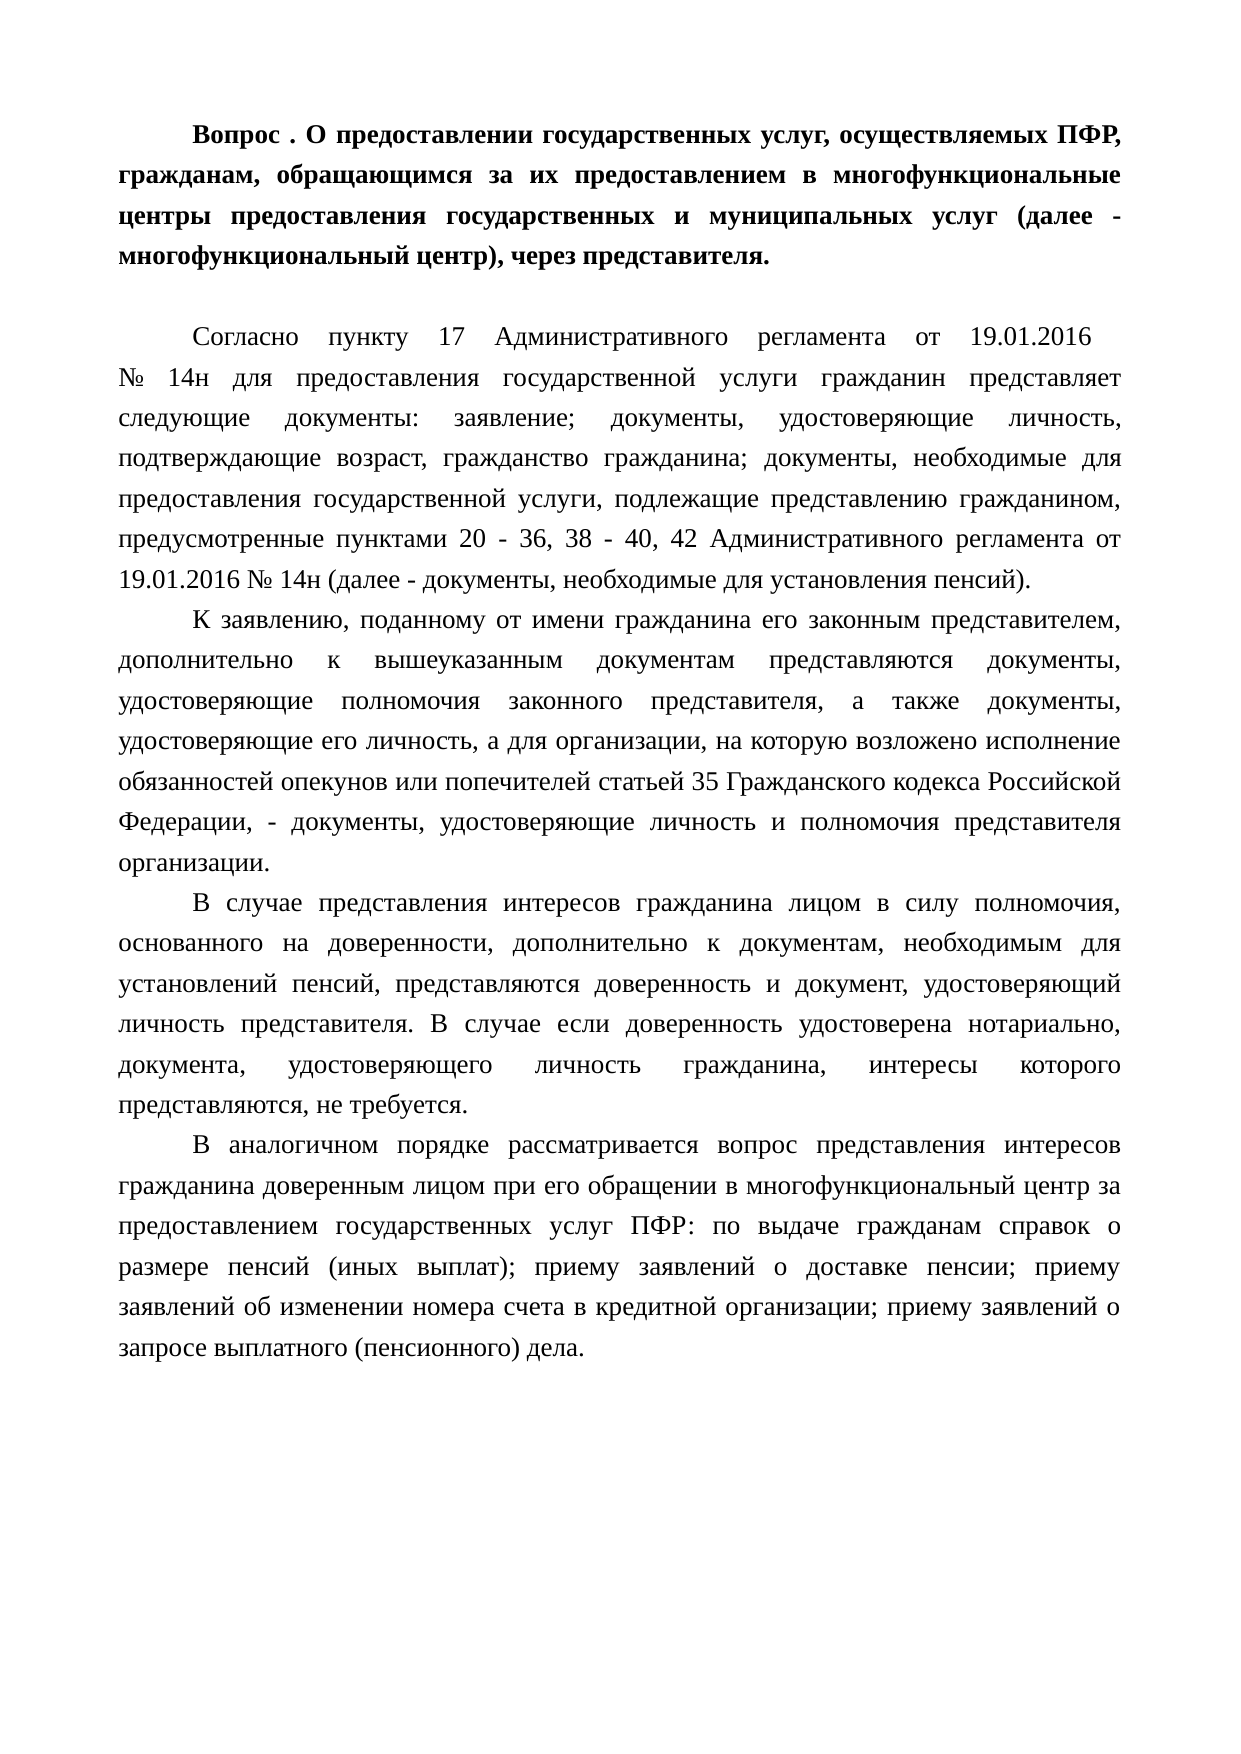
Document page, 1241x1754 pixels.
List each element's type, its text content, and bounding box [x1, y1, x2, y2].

text Согласно пункту 17 Административного регламента от 19.01.2016 № 14н для предоставления государственной услуги гражданин представляет следующие документы: заявление; документы, удостоверяющие личность, подтверждающие возраст, гражданство гражданина; документы, необходимые для предоставления государственной услуги, подлежащие представлению гражданином, предусмотренные пунктами 20 - 36, 38 - 40, 42 Административного регламента от 19.01.2016 № 14н (далее - документы, необходимые для установления пенсий). [118, 320, 1122, 594]
text В аналогичном порядке рассматривается вопрос представления интересов гражданина доверенным лицом при его обращении в многофункциональный центр за предоставлением государственных услуг ПФР: по выдаче гражданам справок о размере пенсий (иных выплат); приему заявлений о доставке пенсии; приему заявлений об изменении номера счета в кредитной организации; приему заявлений о запросе выплатного (пенсионного) дела. [118, 1128, 1122, 1362]
text К заявлению, поданному от имени гражданина его законным представителем, дополнительно к вышеуказанным документам представляются документы, удостоверяющие полномочия законного представителя, а также документы, удостоверяющие его личность, а для организации, на которую возложено исполнение обязанностей опекунов или попечителей статьей 35 Гражданского кодекса Российской Федерации, - документы, удостоверяющие личность и полномочия представителя организации. [118, 603, 1122, 877]
text В случае представления интересов гражданина лицом в силу полномочия, основанного на доверенности, дополнительно к документам, необходимым для установлений пенсий, представляются доверенность и документ, удостоверяющий личность представителя. В случае если доверенность удостоверена нотариально, документа, удостоверяющего личность гражданина, интересы которого представляются, не требуется. [118, 886, 1122, 1119]
text Вопрос . О предоставлении государственных услуг, осуществляемых ПФР, гражданам, обращающимся за их предоставлением в многофункциональные центры предоставления государственных и муниципальных услуг (далее - многофункциональный центр), через представителя. [118, 118, 1122, 271]
